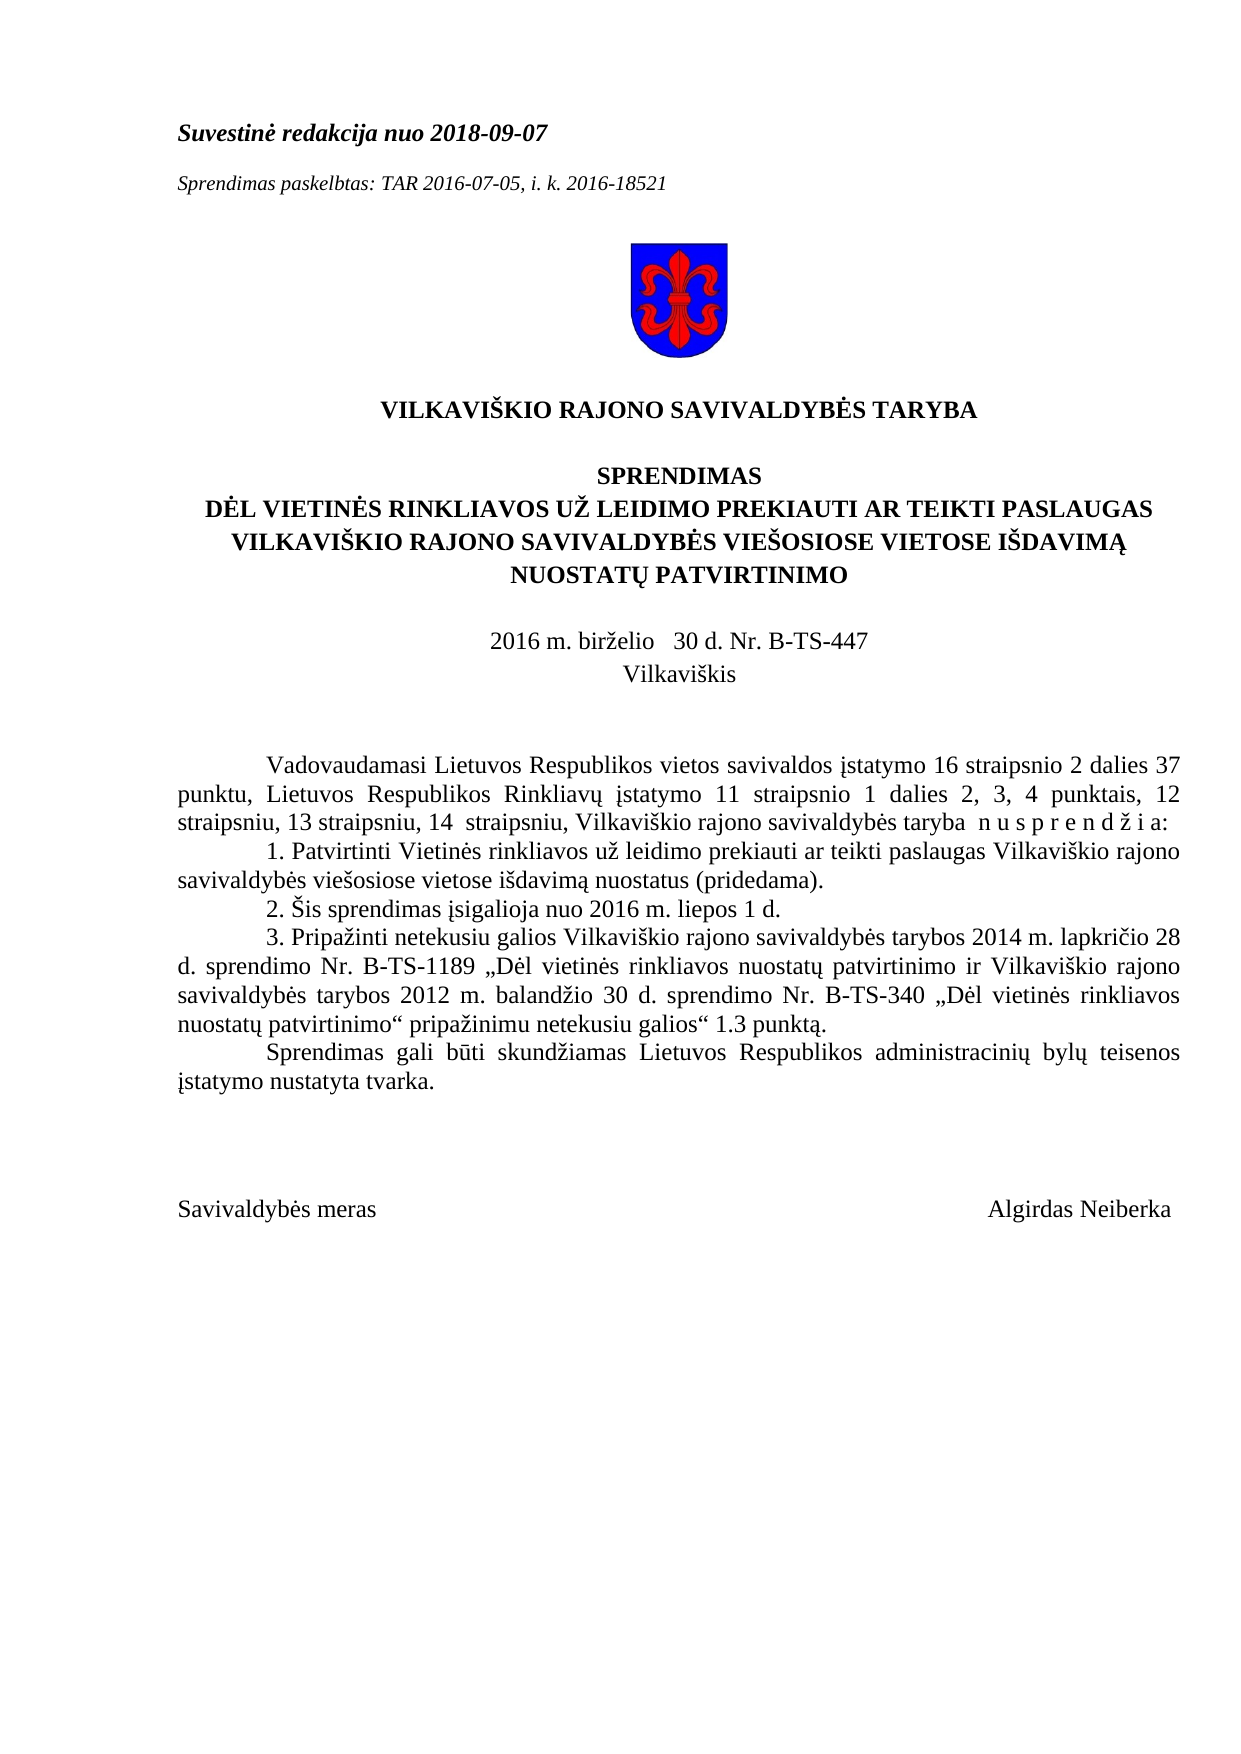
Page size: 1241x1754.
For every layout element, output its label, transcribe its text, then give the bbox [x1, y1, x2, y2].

text 2016 m. birželio 30 d. Nr. B-TS-447 [177, 626, 1181, 655]
text VILKAVIŠKIO RAJONO SAVIVALDYBĖS TARYBA [177, 395, 1181, 424]
text SPRENDIMAS [177, 461, 1181, 490]
text DĖL VIETINĖS RINKLIAVOS UŽ LEIDIMO PREKIAUTI AR TEIKTI PASLAUGAS VILKAVIŠKIO RAJONO SAVIVALDYBĖS VIEŠOSIOSE VIETOSE IŠDAVIMĄ NUOSTATŲ PATVIRTINIMO [177, 494, 1181, 589]
text Suvestinė redakcija nuo 2018-09-07 [177, 118, 1181, 147]
text 1. Patvirtinti Vietinės rinkliavos už leidimo prekiauti ar teikti paslaugas Vilkaviškio rajono savivaldybės viešosiose vietose išdavimą nuostatus (pridedama). [177, 836, 1181, 894]
text 3. Pripažinti netekusiu galios Vilkaviškio rajono savivaldybės tarybos 2014 m. lapkričio 28 d. sprendimo Nr. B-TS-1189 „Dėl vietinės rinkliavos nuostatų patvirtinimo ir Vilkaviškio rajono savivaldybės tarybos 2012 m. balandžio 30 d. sprendimo Nr. B-TS-340 „Dėl vietinės rinkliavos nuostatų patvirtinimo“ pripažinimu netekusiu galios“ 1.3 punktą. [177, 922, 1181, 1037]
text Vadovaudamasi Lietuvos Respublikos vietos savivaldos įstatymo 16 straipsnio 2 dalies 37 punktu, Lietuvos Respublikos Rinkliavų įstatymo 11 straipsnio 1 dalies 2, 3, 4 punktais, 12 straipsniu, 13 straipsniu, 14 straipsniu, Vilkaviškio rajono savivaldybės taryba n u s p r e n d ž i a: [177, 750, 1181, 836]
text 2. Šis sprendimas įsigalioja nuo 2016 m. liepos 1 d. [177, 894, 1181, 922]
text Sprendimas gali būti skundžiamas Lietuvos Respublikos administracinių bylų teisenos įstatymo nustatyta tvarka. [177, 1037, 1181, 1095]
text Vilkaviškis [177, 659, 1181, 688]
text Sprendimas paskelbtas: TAR 2016-07-05, i. k. 2016-18521 [177, 171, 1181, 195]
text Savivaldybės meras Algirdas Neiberka [177, 1194, 1181, 1223]
